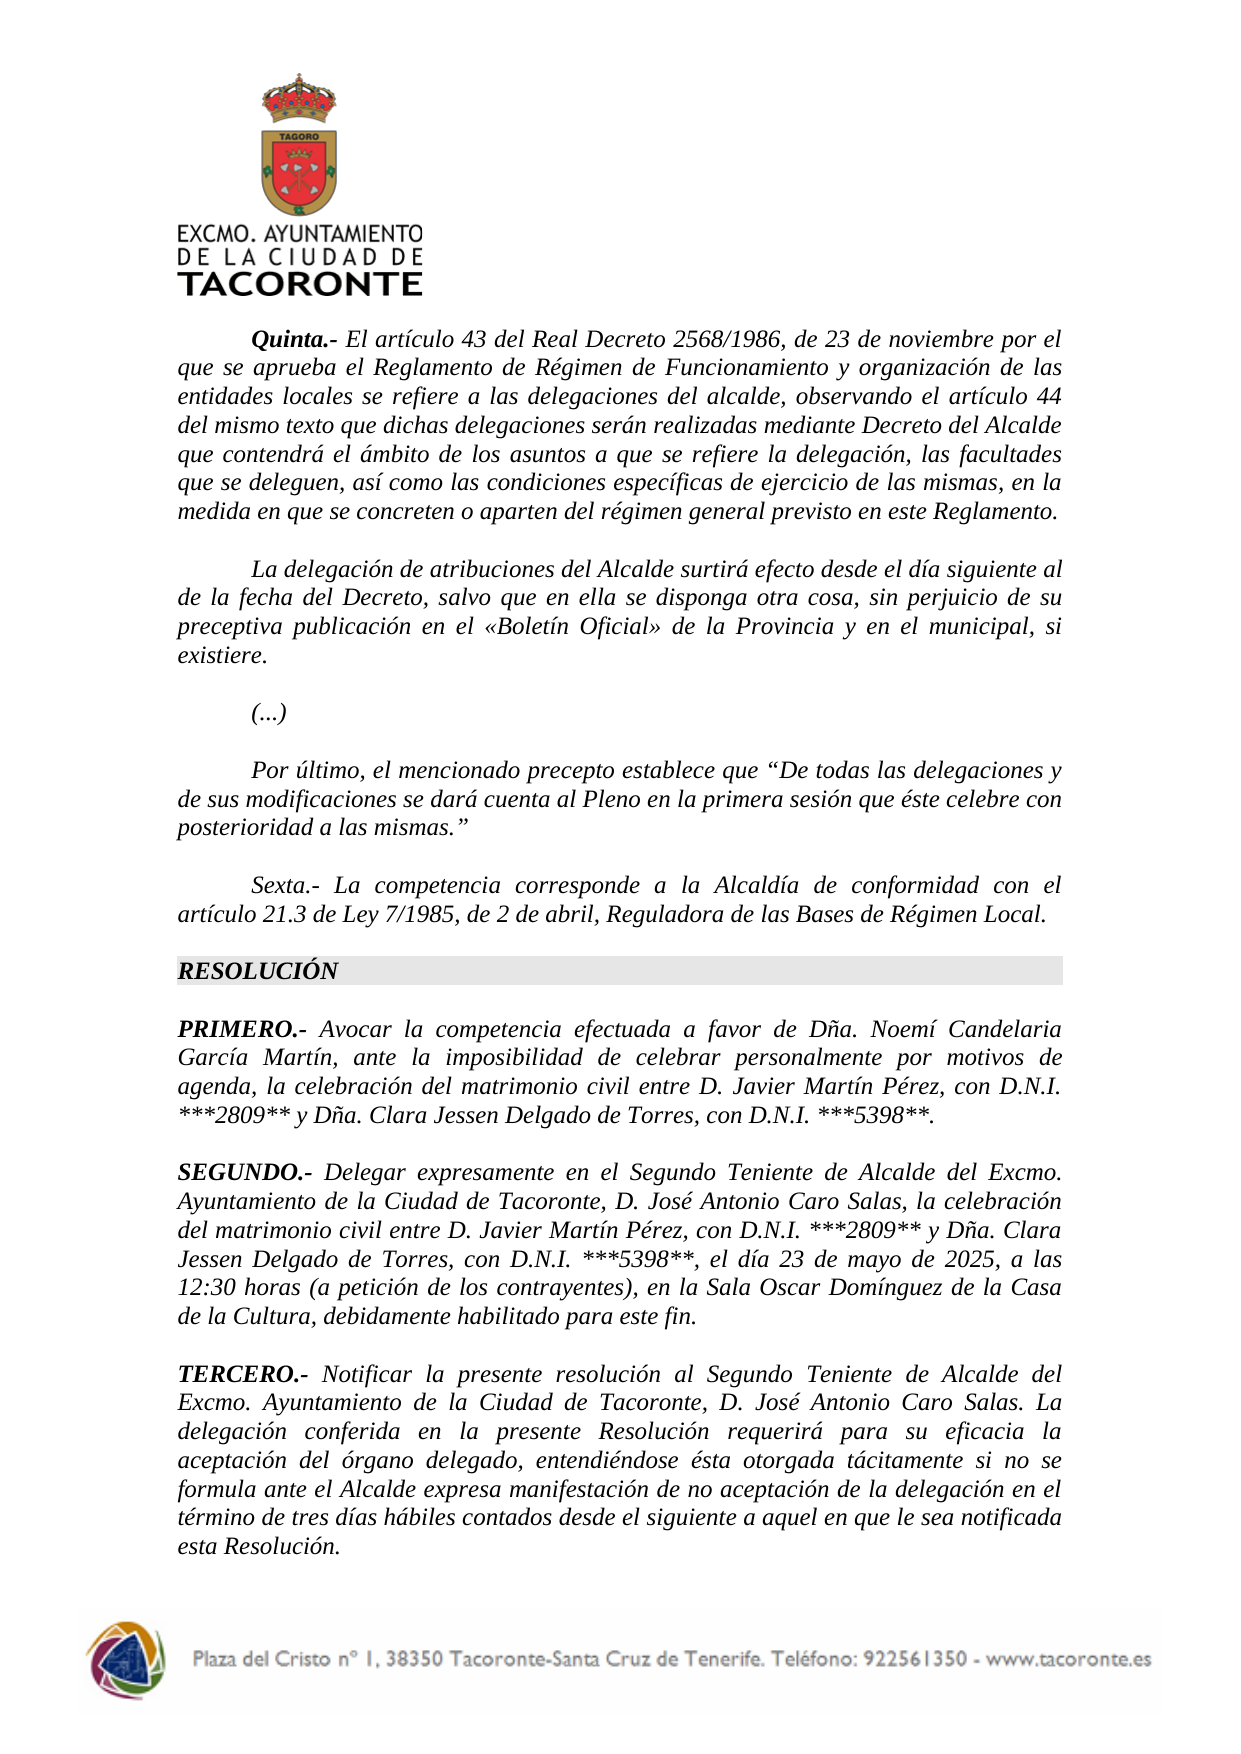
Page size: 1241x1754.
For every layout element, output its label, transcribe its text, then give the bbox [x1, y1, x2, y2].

text La delegación de atribuciones del Alcalde surtirá efecto desde el día siguiente al de la fecha del Decreto, salvo que en ella se disponga otra cosa, sin perjuicio de su preceptiva publicación en el «Boletín Oficial» de la Provincia y en el municipal, si existiere. [177, 554, 1063, 669]
picture [79, 1608, 1162, 1715]
text Sexta.- La competencia corresponde a la Alcaldía de conformidad con el artículo 21.3 de Ley 7/1985, de 2 de abril, Reguladora de las Bases de Régimen Local. [177, 870, 1063, 927]
text PRIMERO.- Avocar la competencia efectuada a favor de Dña. Noemí Candelaria García Martín, ante la imposibilidad de celebrar personalmente por motivos de agenda, la celebración del matrimonio civil entre D. Javier Martín Pérez, con D.N.I. ***2809** y Dña. Clara Jessen Delgado de Torres, con D.N.I. ***5398**. [177, 1014, 1063, 1129]
picture [177, 73, 423, 296]
text Por último, el mencionado precepto establece que “De todas las delegaciones y de sus modificaciones se dará cuenta al Pleno en la primera sesión que éste celebre con posterioridad a las mismas.” [177, 755, 1063, 841]
text RESOLUCIÓN [177, 956, 1063, 985]
text (...) [177, 697, 1063, 726]
text Quinta.- El artículo 43 del Real Decreto 2568/1986, de 23 de noviembre por el que se aprueba el Reglamento de Régimen de Funcionamiento y organización de las entidades locales se refiere a las delegaciones del alcalde, observando el artículo 44 del mismo texto que dichas delegaciones serán realizadas mediante Decreto del Alcalde que contendrá el ámbito de los asuntos a que se refiere la delegación, las facultades que se deleguen, así como las condiciones específicas de ejercicio de las mismas, en la medida en que se concreten o aparten del régimen general previsto en este Reglamento. [177, 324, 1063, 525]
text TERCERO.- Notificar la presente resolución al Segundo Teniente de Alcalde del Excmo. Ayuntamiento de la Ciudad de Tacoronte, D. José Antonio Caro Salas. La delegación conferida en la presente Resolución requerirá para su eficacia la aceptación del órgano delegado, entendiéndose ésta otorgada tácitamente si no se formula ante el Alcalde expresa manifestación de no aceptación de la delegación en el término de tres días hábiles contados desde el siguiente a aquel en que le sea notificada esta Resolución. [177, 1359, 1063, 1560]
text SEGUNDO.- Delegar expresamente en el Segundo Teniente de Alcalde del Excmo. Ayuntamiento de la Ciudad de Tacoronte, D. José Antonio Caro Salas, la celebración del matrimonio civil entre D. Javier Martín Pérez, con D.N.I. ***2809** y Dña. Clara Jessen Delgado de Torres, con D.N.I. ***5398**, el día 23 de mayo de 2025, a las 12:30 horas (a petición de los contrayentes), en la Sala Oscar Domínguez de la Casa de la Cultura, debidamente habilitado para este fin. [177, 1157, 1063, 1330]
